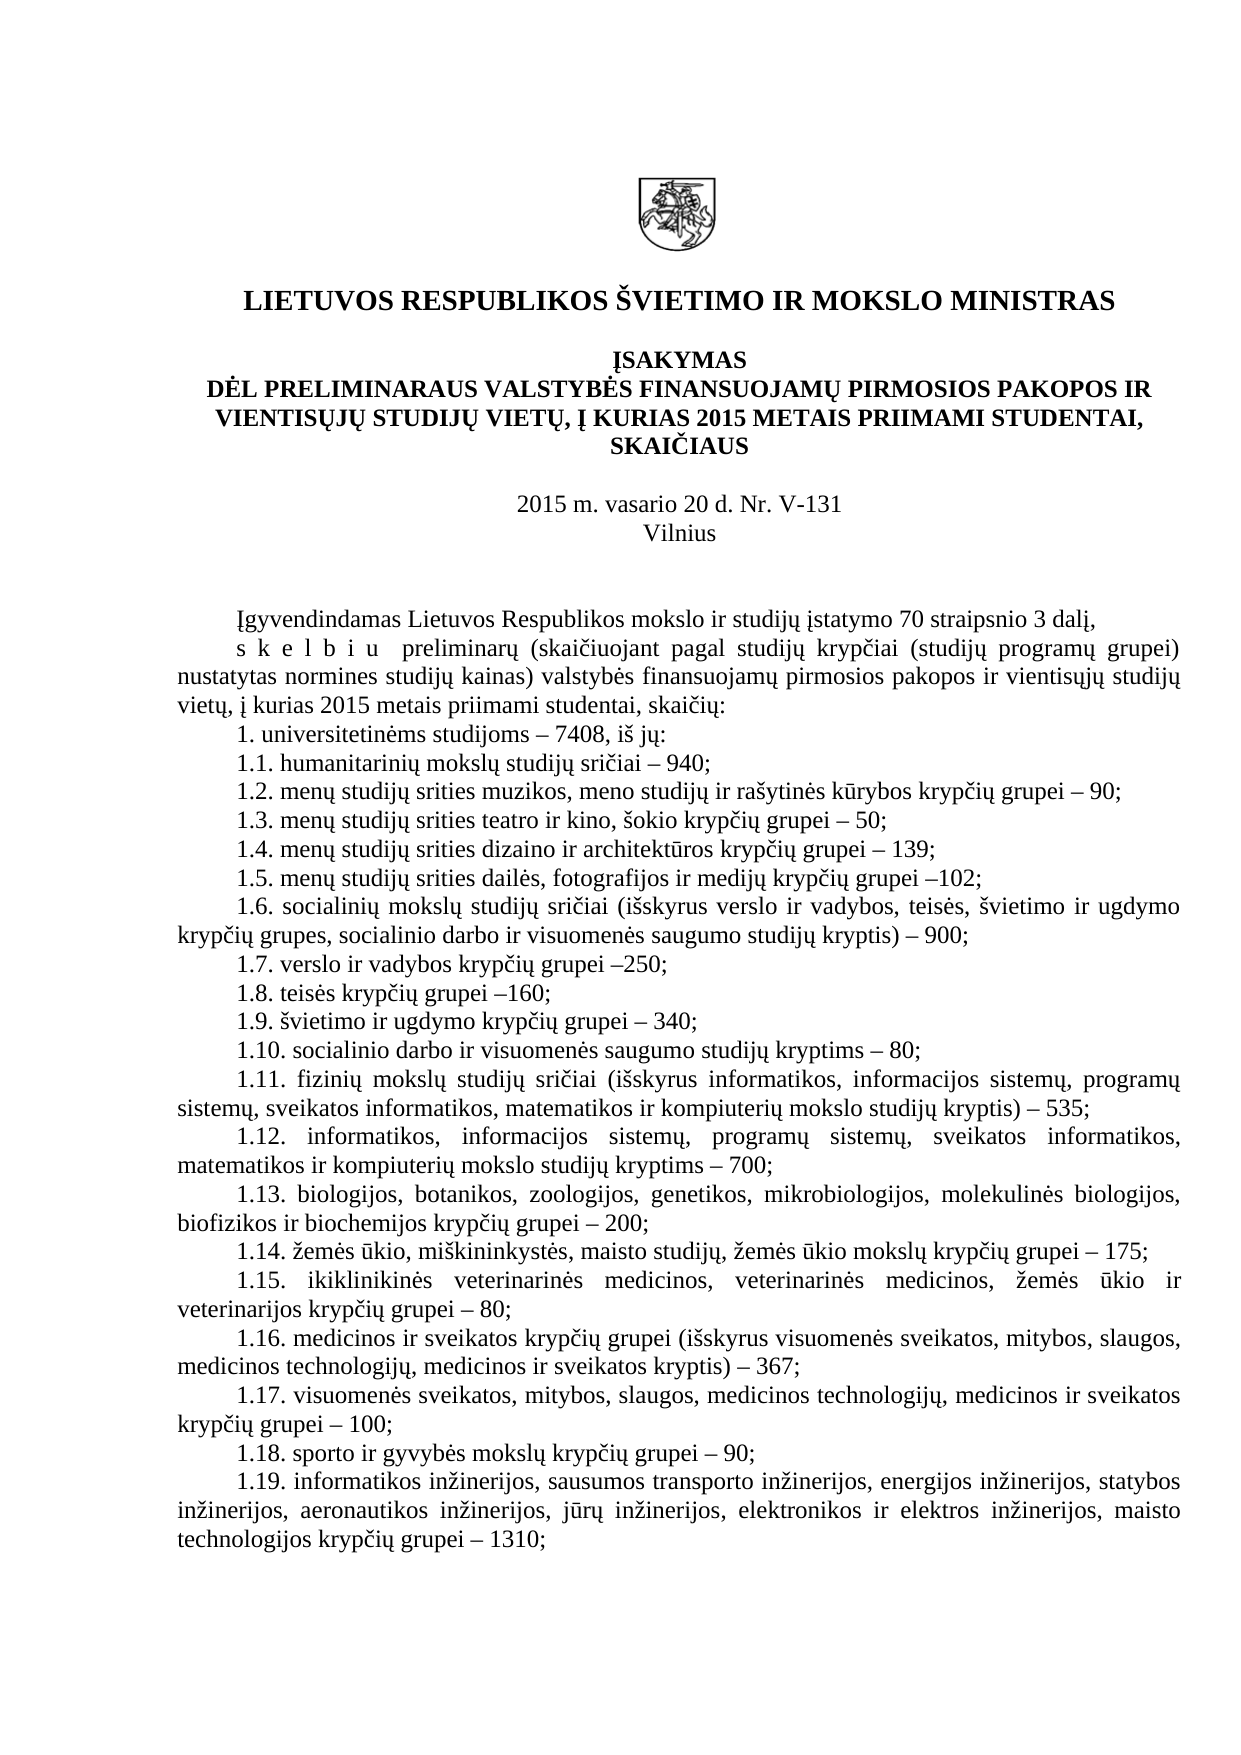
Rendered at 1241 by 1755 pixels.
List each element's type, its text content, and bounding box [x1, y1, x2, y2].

text 1.19. informatikos inžinerijos, sausumos transporto inžinerijos, energijos inžinerijos, statybos inžinerijos, aeronautikos inžinerijos, jūrų inžinerijos, elektronikos ir elektros inžinerijos, maisto technologijos krypčių grupei – 1310; [177, 1466, 1182, 1553]
text 1.14. žemės ūkio, miškininkystės, maisto studijų, žemės ūkio mokslų krypčių grupei – 175; [177, 1236, 1182, 1265]
text 1.13. biologijos, botanikos, zoologijos, genetikos, mikrobiologijos, molekulinės biologijos, biofizikos ir biochemijos krypčių grupei – 200; [177, 1179, 1182, 1236]
text 1.11. fizinių mokslų studijų sričiai (išskyrus informatikos, informacijos sistemų, programų sistemų, sveikatos informatikos, matematikos ir kompiuterių mokslo studijų kryptis) – 535; [177, 1064, 1182, 1121]
text 1.4. menų studijų srities dizaino ir architektūros krypčių grupei – 139; [177, 834, 1182, 863]
text 1.5. menų studijų srities dailės, fotografijos ir medijų krypčių grupei –102; [177, 863, 1182, 891]
text 1.1. humanitarinių mokslų studijų sričiai – 940; [177, 748, 1182, 776]
text 1.6. socialinių mokslų studijų sričiai (išskyrus verslo ir vadybos, teisės, švietimo ir ugdymo krypčių grupes, socialinio darbo ir visuomenės saugumo studijų kryptis) – 900; [177, 891, 1182, 949]
text 1.10. socialinio darbo ir visuomenės saugumo studijų kryptims – 80; [177, 1035, 1182, 1064]
text 1.16. medicinos ir sveikatos krypčių grupei (išskyrus visuomenės sveikatos, mitybos, slaugos, medicinos technologijų, medicinos ir sveikatos kryptis) – 367; [177, 1323, 1182, 1380]
text DĖL PRELIMINARAUS VALSTYBĖS FINANSUOJAMŲ PIRMOSIOS PAKOPOS IR VIENTISŲJŲ STUDIJŲ VIETŲ, Į KURIAS 2015 METAIS PRIIMAMI STUDENTAI, SKAIČIAUS [177, 374, 1182, 460]
text 1.2. menų studijų srities muzikos, meno studijų ir rašytinės kūrybos krypčių grupei – 90; [177, 776, 1182, 805]
text 1.12. informatikos, informacijos sistemų, programų sistemų, sveikatos informatikos, matematikos ir kompiuterių mokslo studijų kryptims – 700; [177, 1121, 1182, 1179]
text 1.9. švietimo ir ugdymo krypčių grupei – 340; [177, 1006, 1182, 1035]
text LIETUVOS RESPUBLIKOS ŠVIETIMO IR MOKSLO MINISTRAS [177, 283, 1182, 316]
text ĮSAKYMAS [177, 345, 1182, 374]
text 1.3. menų studijų srities teatro ir kino, šokio krypčių grupei – 50; [177, 805, 1182, 834]
text 2015 m. vasario 20 d. Nr. V-131 [177, 489, 1182, 518]
text 1.15. ikiklinikinės veterinarinės medicinos, veterinarinės medicinos, žemės ūkio ir veterinarijos krypčių grupei – 80; [177, 1265, 1182, 1323]
text 1.7. verslo ir vadybos krypčių grupei –250; [177, 949, 1182, 978]
text Vilnius [177, 518, 1182, 546]
text s k e l b i u preliminarų (skaičiuojant pagal studijų krypčiai (studijų programų grupei) nustatytas normines studijų kainas) valstybės finansuojamų pirmosios pakopos ir vientisųjų studijų vietų, į kurias 2015 metais priimami studentai, skaičių: [177, 633, 1182, 719]
text 1. universitetinėms studijoms – 7408, iš jų: [177, 719, 1182, 748]
text 1.17. visuomenės sveikatos, mitybos, slaugos, medicinos technologijų, medicinos ir sveikatos krypčių grupei – 100; [177, 1380, 1182, 1438]
text Įgyvendindamas Lietuvos Respublikos mokslo ir studijų įstatymo 70 straipsnio 3 dalį, [177, 604, 1182, 633]
text 1.18. sporto ir gyvybės mokslų krypčių grupei – 90; [177, 1438, 1182, 1466]
text 1.8. teisės krypčių grupei –160; [177, 978, 1182, 1006]
